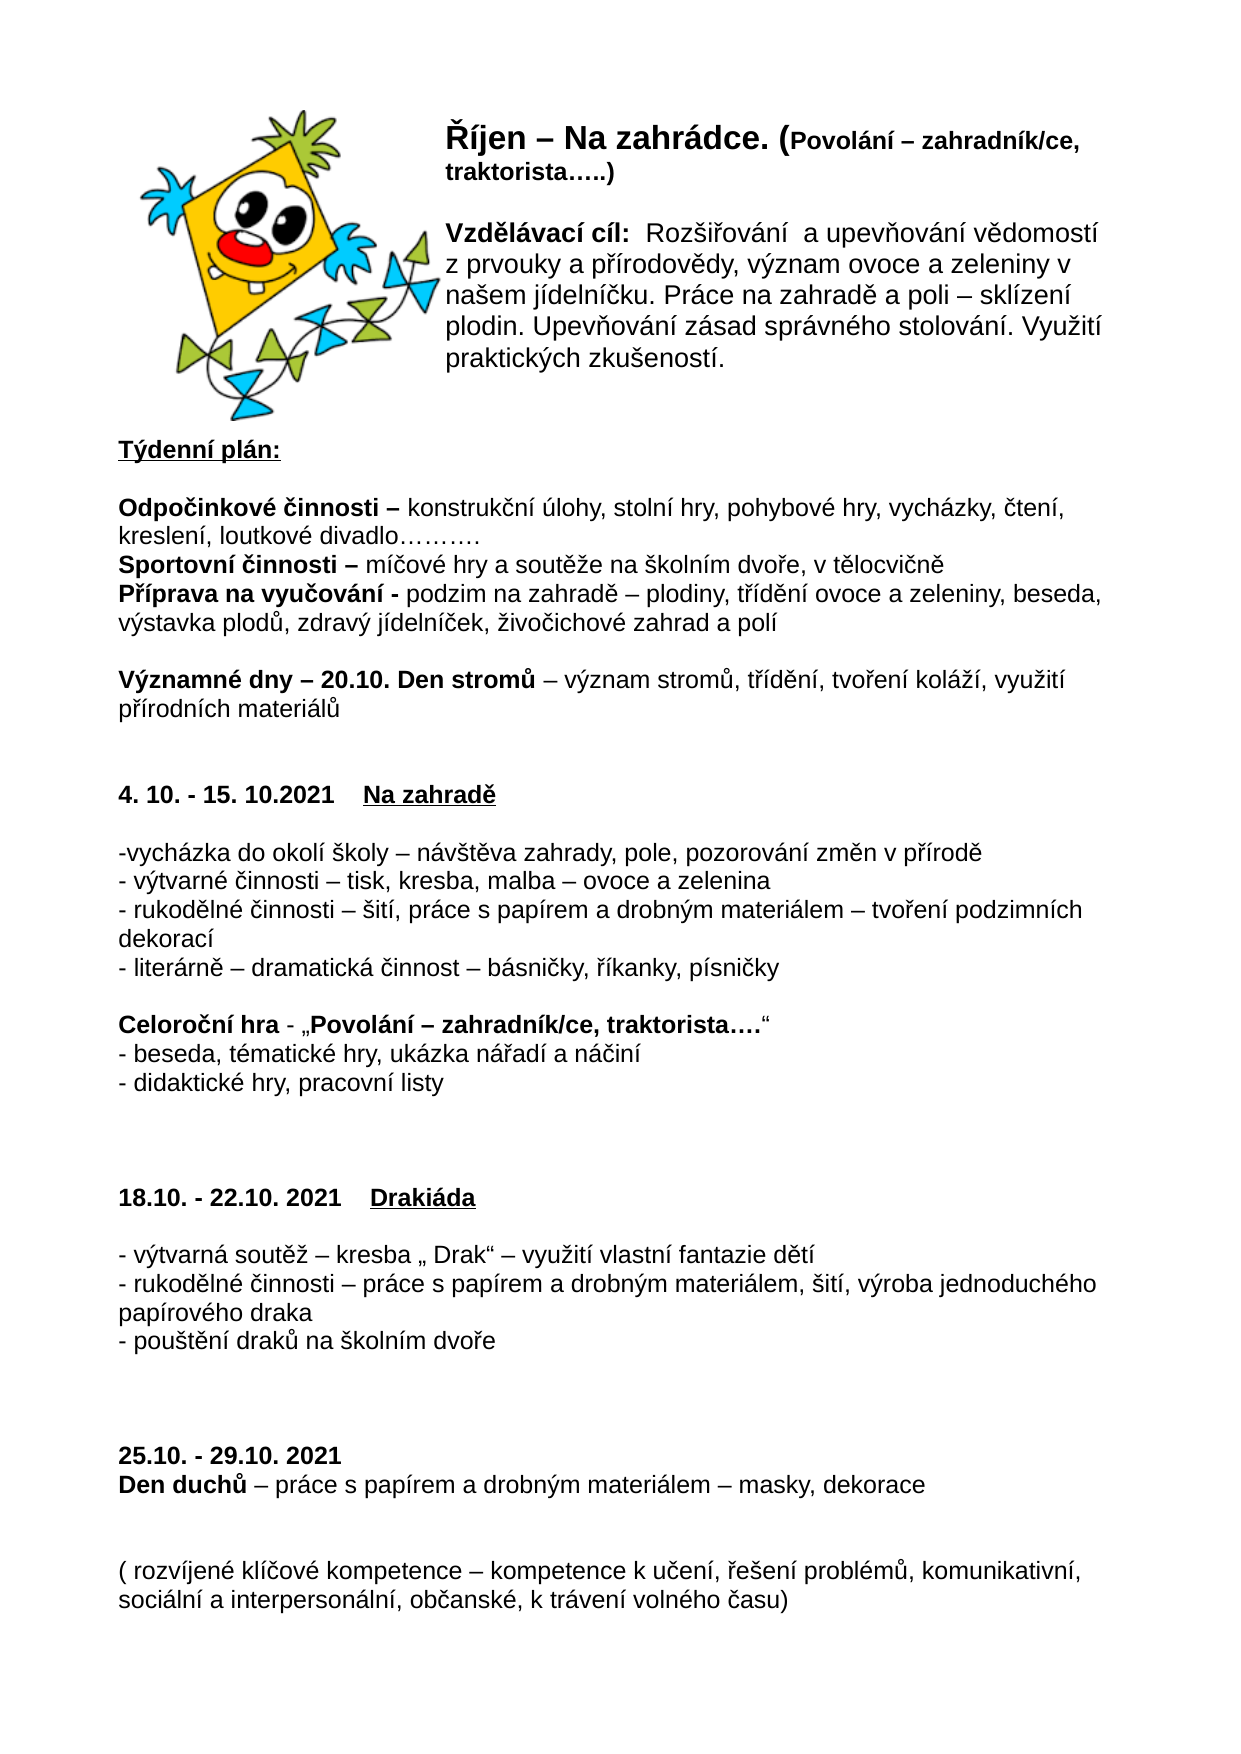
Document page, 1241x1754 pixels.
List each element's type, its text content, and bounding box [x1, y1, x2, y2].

text Den duchů – práce s papírem a drobným materiálem – masky, dekorace [118, 1470, 1122, 1499]
list - literárně – dramatická činnost – básničky, říkanky, písničky [118, 953, 1122, 981]
text -vycházka do okolí školy – návštěva zahrady, pole, pozorování změn v přírodě [118, 838, 1122, 866]
text - výtvarná soutěž – kresba „ Drak“ – využití vlastní fantazie dětí [118, 1240, 1122, 1269]
text - didaktické hry, pracovní listy [118, 1068, 1122, 1096]
text 4. 10. - 15. 10.2021 Na zahradě [118, 780, 1122, 809]
text Sportovní činnosti – míčové hry a soutěže na školním dvoře, v tělocvičně [118, 550, 1122, 579]
text 25.10. - 29.10. 2021 [118, 1441, 1122, 1470]
text Vzdělávací cíl: Rozšiřování a upevňování vědomostí z prvouky a přírodovědy, význam ovoce a zeleniny v našem jídelníčku. Práce na zahradě a poli – sklízení plodin. Upevňování zásad správného stolování. Využití praktických zkušeností. [446, 217, 1122, 373]
text Významné dny – 20.10. Den stromů – význam stromů, třídění, tvoření koláží, využití přírodních materiálů [118, 665, 1122, 723]
picture [135, 110, 446, 421]
text Říjen – Na zahrádce. (Povolání – zahradník/ce, traktorista…..) [446, 118, 1122, 185]
text Celoroční hra - „Povolání – zahradník/ce, traktorista….“ [118, 1010, 1122, 1039]
text Odpočinkové činnosti – konstrukční úlohy, stolní hry, pohybové hry, vycházky, čtení, kreslení, loutkové divadlo………. [118, 493, 1122, 550]
text - pouštění draků na školním dvoře [118, 1326, 1122, 1355]
text Týdenní plán: [118, 435, 1122, 464]
text Příprava na vyučování - podzim na zahradě – plodiny, třídění ovoce a zeleniny, beseda, výstavka plodů, zdravý jídelníček, živočichové zahrad a polí [118, 579, 1122, 636]
list - rukodělné činnosti – šití, práce s papírem a drobným materiálem – tvoření podzimních dekorací [118, 895, 1122, 953]
text ( rozvíjené klíčové kompetence – kompetence k učení, řešení problémů, komunikativní, sociální a interpersonální, občanské, k trávení volného času) [118, 1556, 1122, 1614]
list - výtvarné činnosti – tisk, kresba, malba – ovoce a zelenina [118, 866, 1122, 895]
text - rukodělné činnosti – práce s papírem a drobným materiálem, šití, výroba jednoduchého papírového draka [118, 1269, 1122, 1326]
text 18.10. - 22.10. 2021 Drakiáda [118, 1183, 1122, 1211]
text - beseda, tématické hry, ukázka nářadí a náčiní [118, 1039, 1122, 1068]
